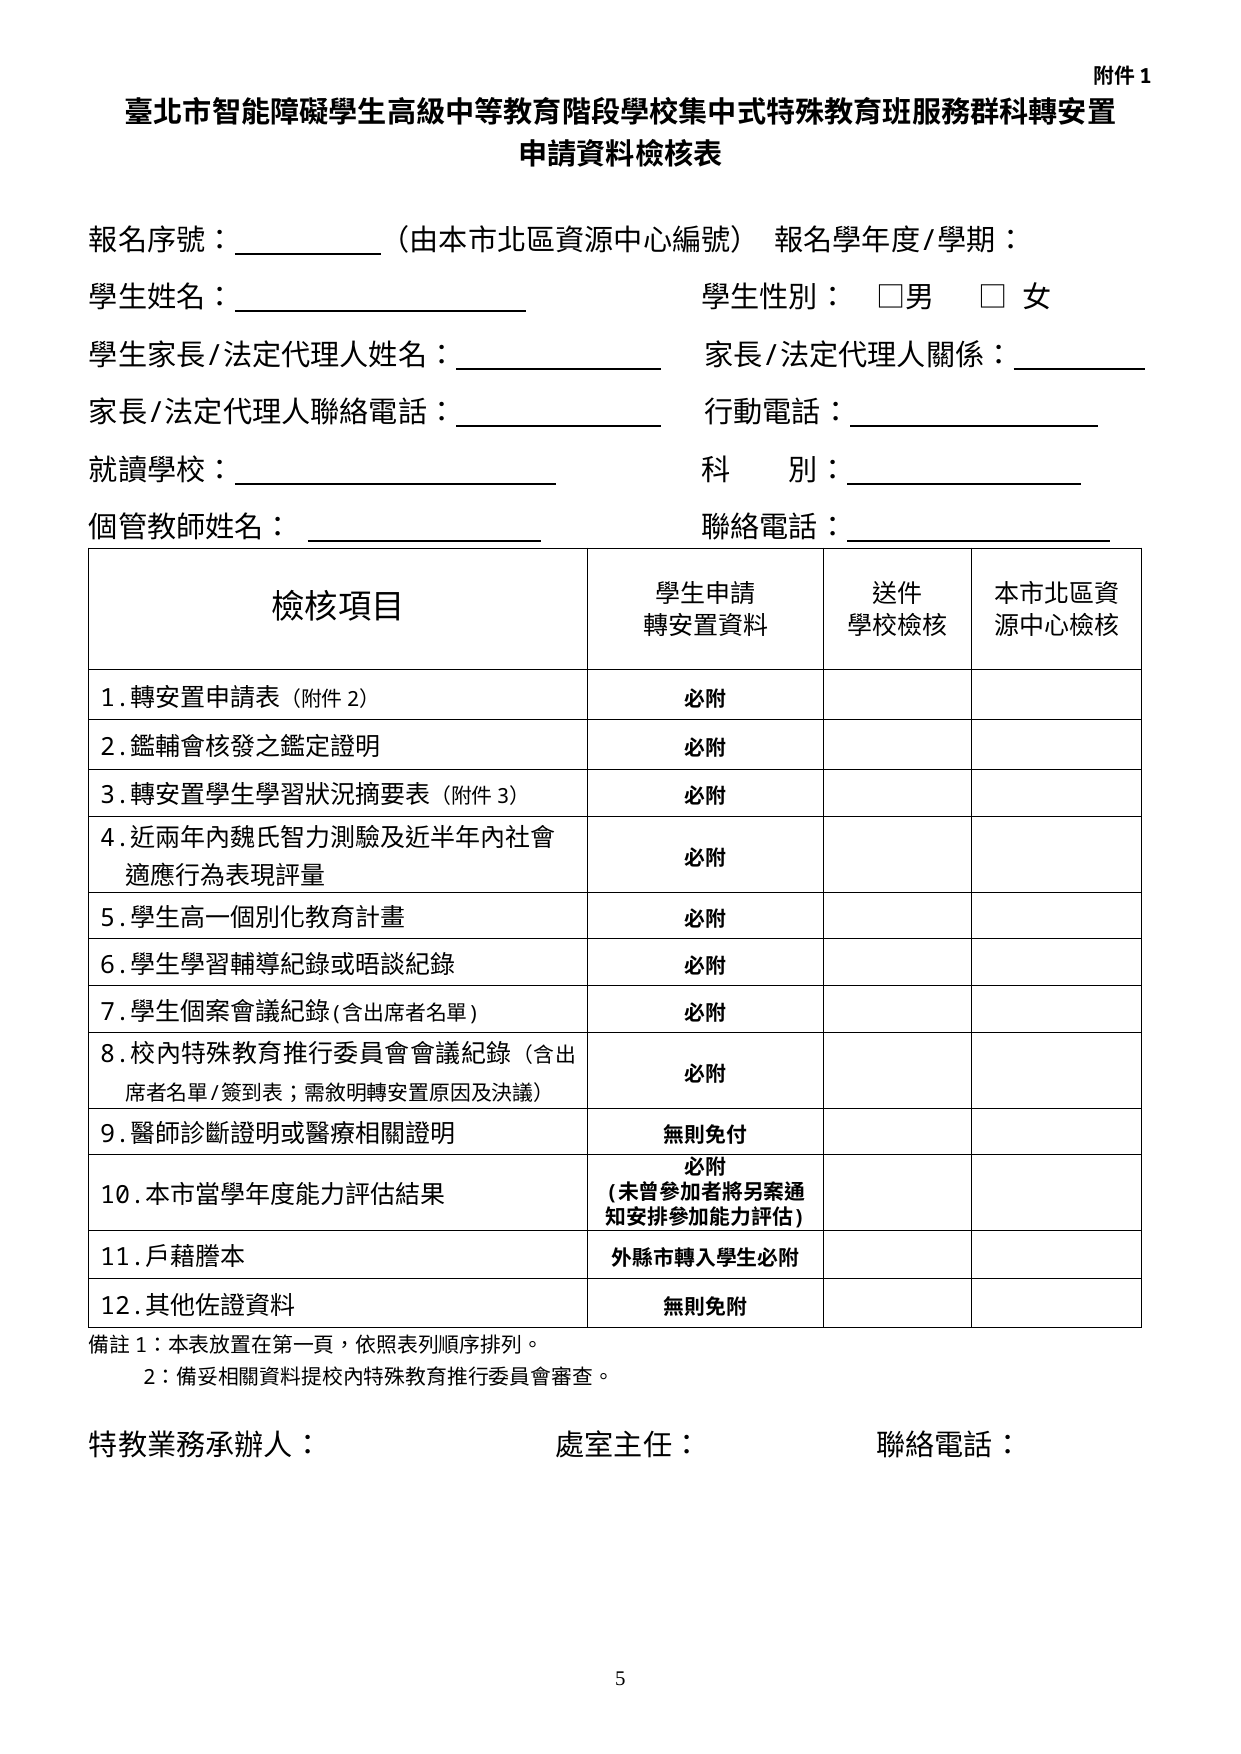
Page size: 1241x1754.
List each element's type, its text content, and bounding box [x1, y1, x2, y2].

table_cell 4.近兩年內魏氏智力測驗及近半年內社會適應行為表現評量 [89, 817, 587, 892]
table_cell [972, 670, 1141, 719]
text 附件1 [89, 59, 1152, 89]
table_cell [972, 939, 1141, 985]
table_cell 6.學生學習輔導紀錄或晤談紀錄 [89, 939, 587, 985]
table_cell 必附 [588, 939, 823, 985]
table_cell 外縣市轉入學生必附 [588, 1231, 823, 1278]
table_cell [972, 1279, 1141, 1327]
table_cell 3.轉安置學生學習狀況摘要表（附件3） [89, 770, 587, 816]
table_cell 無則免付 [588, 1109, 823, 1153]
text 就讀學校： 科 別： [89, 440, 1152, 490]
table_cell [972, 986, 1141, 1032]
table_cell [824, 670, 971, 719]
table_cell [824, 893, 971, 938]
text 備註1：本表放置在第一頁，依照表列順序排列。 [89, 1328, 1152, 1359]
table_cell 必附 [588, 770, 823, 816]
table_header 送件 學校檢核 [824, 549, 971, 669]
table_cell 9.醫師診斷證明或醫療相關證明 [89, 1109, 587, 1153]
text 特教業務承辦人： 處室主任： 聯絡電話： [89, 1422, 1152, 1464]
table_cell 5.學生高一個別化教育計畫 [89, 893, 587, 938]
table_cell 1.轉安置申請表（附件2） [89, 670, 587, 719]
text 申請資料檢核表 [89, 131, 1152, 173]
table_cell 8.校內特殊教育推行委員會會議紀錄（含出席者名單/簽到表；需敘明轉安置原因及決議） [89, 1033, 587, 1108]
table_cell [972, 720, 1141, 769]
table_cell [824, 720, 971, 769]
table_cell [972, 893, 1141, 938]
text 家長/法定代理人聯絡電話： 行動電話： [89, 383, 1152, 433]
table_cell 必附 (未曾參加者將另案通知安排參加能力評估) [588, 1155, 823, 1229]
table_cell [824, 817, 971, 892]
table_cell 必附 [588, 986, 823, 1032]
table_cell [824, 770, 971, 816]
table_cell [824, 1109, 971, 1153]
table_cell [824, 1033, 971, 1108]
table_cell 必附 [588, 720, 823, 769]
table_cell 11.戶藉謄本 [89, 1231, 587, 1278]
text 2：備妥相關資料提校內特殊教育推行委員會審查。 [93, 1359, 1152, 1390]
table_cell [972, 1033, 1141, 1108]
table_cell [824, 986, 971, 1032]
text 學生家長/法定代理人姓名： 家長/法定代理人關係： [89, 325, 1152, 375]
table_header 本市北區資源中心檢核 [972, 549, 1141, 669]
table_cell [824, 1155, 971, 1229]
table_cell [972, 1231, 1141, 1278]
table_cell 無則免附 [588, 1279, 823, 1327]
table_cell 必附 [588, 817, 823, 892]
text 學生姓名： 學生性別： □男 □ 女 [89, 268, 1152, 318]
table_header 檢核項目 [89, 549, 587, 669]
text 臺北市智能障礙學生高級中等教育階段學校集中式特殊教育班服務群科轉安置 [89, 89, 1152, 131]
text 報名序號： （由本市北區資源中心編號） 報名學年度/學期： [89, 210, 1152, 260]
table_cell 必附 [588, 893, 823, 938]
table_cell [972, 770, 1141, 816]
table_cell 必附 [588, 670, 823, 719]
table_cell 10.本市當學年度能力評估結果 [89, 1155, 587, 1229]
text 個管教師姓名： 聯絡電話： [89, 498, 1152, 548]
table_cell [972, 1155, 1141, 1229]
table_cell 必附 [588, 1033, 823, 1108]
table_cell 12.其他佐證資料 [89, 1279, 587, 1327]
table_cell [824, 939, 971, 985]
table_header 學生申請 轉安置資料 [588, 549, 823, 669]
table_cell [824, 1279, 971, 1327]
table_cell 7.學生個案會議紀錄(含出席者名單) [89, 986, 587, 1032]
table_cell 2.鑑輔會核發之鑑定證明 [89, 720, 587, 769]
table_cell [972, 817, 1141, 892]
table_cell [824, 1231, 971, 1278]
table_cell [972, 1109, 1141, 1153]
